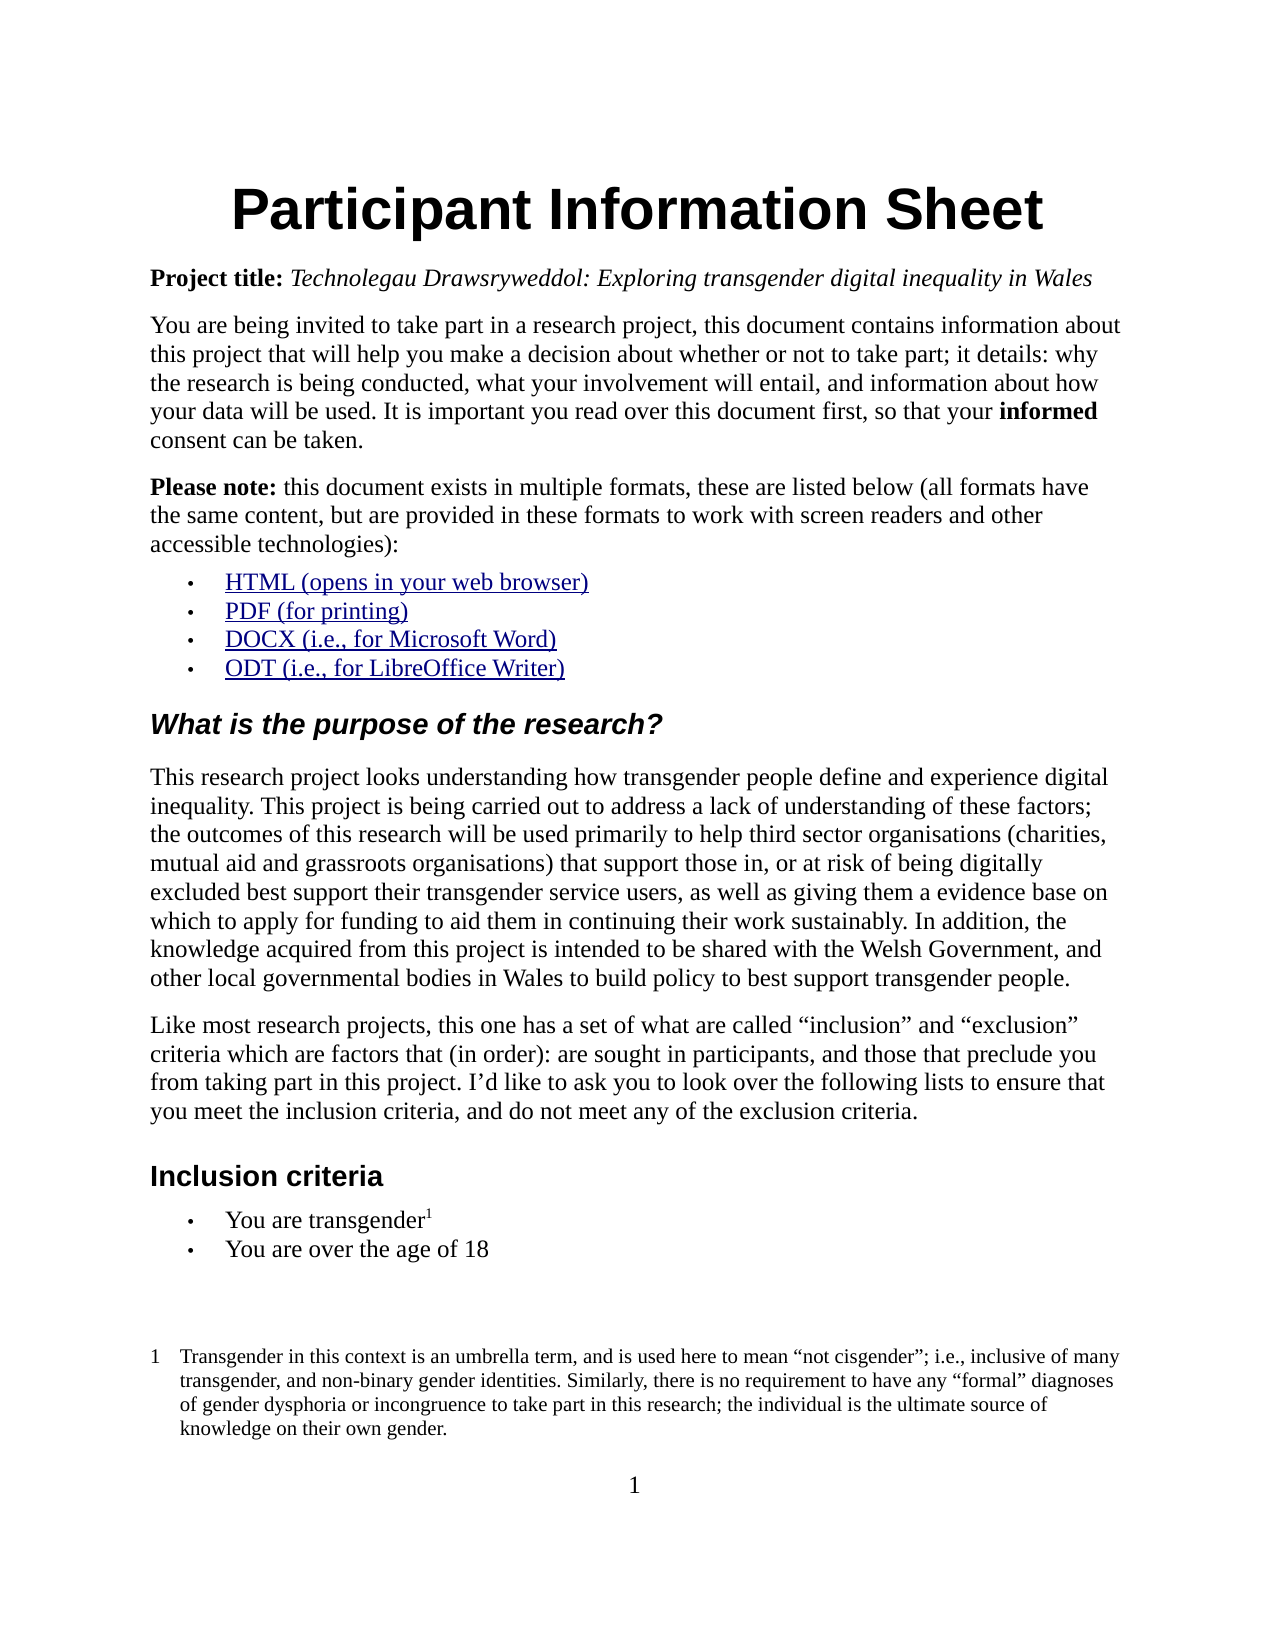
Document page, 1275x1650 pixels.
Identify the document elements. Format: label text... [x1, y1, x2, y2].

list You are over the age of 18 [187, 1234, 1125, 1262]
list ODT (i.e., for LibreOffice Writer) [187, 653, 1125, 682]
text You are being invited to take part in a research project, this document contains information about this project that will help you make a decision about whether or not to take part; it details: why the research is being conducted, what your involvement will entail, and information about how your data will be used. It is important you read over this document first, so that your informed consent can be taken. [150, 310, 1125, 454]
list PDF (for printing) [187, 596, 1125, 624]
list Transgender in this context is an umbrella term, and is used here to mean “not cisgender”; i.e., inclusive of many transgender, and non-binary gender identities. Similarly, there is no requirement to have any “formal” diagnoses of gender dysphoria or incongruence to take part in this research; the individual is the ultimate source of knowledge on their own gender. [150, 1344, 1125, 1440]
list HTML (opens in your web browser) [187, 567, 1125, 596]
text Project title: Technolegau Drawsryweddol: Exploring transgender digital inequality in Wales [150, 263, 1125, 292]
text This research project looks understanding how transgender people define and experience digital inequality. This project is being carried out to address a lack of understanding of these factors; the outcomes of this research will be used primarily to help third sector organisations (charities, mutual aid and grassroots organisations) that support those in, or at risk of being digitally excluded best support their transgender service users, as well as giving them a evidence base on which to apply for funding to aid them in continuing their work sustainably. In addition, the knowledge acquired from this project is intended to be shared with the Welsh Government, and other local governmental bodies in Wales to build policy to best support transgender people. [150, 762, 1125, 992]
title Participant Information Sheet [150, 175, 1125, 242]
text Please note: this document exists in multiple formats, these are listed below (all formats have the same content, but are provided in these formats to work with screen readers and other accessible technologies): [150, 472, 1125, 558]
subtitle What is the purpose of the research? [150, 707, 1125, 741]
list You are transgender [187, 1205, 1125, 1234]
list DOCX (i.e., for Microsoft Word) [187, 624, 1125, 653]
text Like most research projects, this one has a set of what are called “inclusion” and “exclusion” criteria which are factors that (in order): are sought in participants, and those that preclude you from taking part in this project. I’d like to ask you to look over the following lists to ensure that you meet the inclusion criteria, and do not meet any of the exclusion criteria. [150, 1010, 1125, 1125]
subtitle Inclusion criteria [150, 1159, 1125, 1192]
